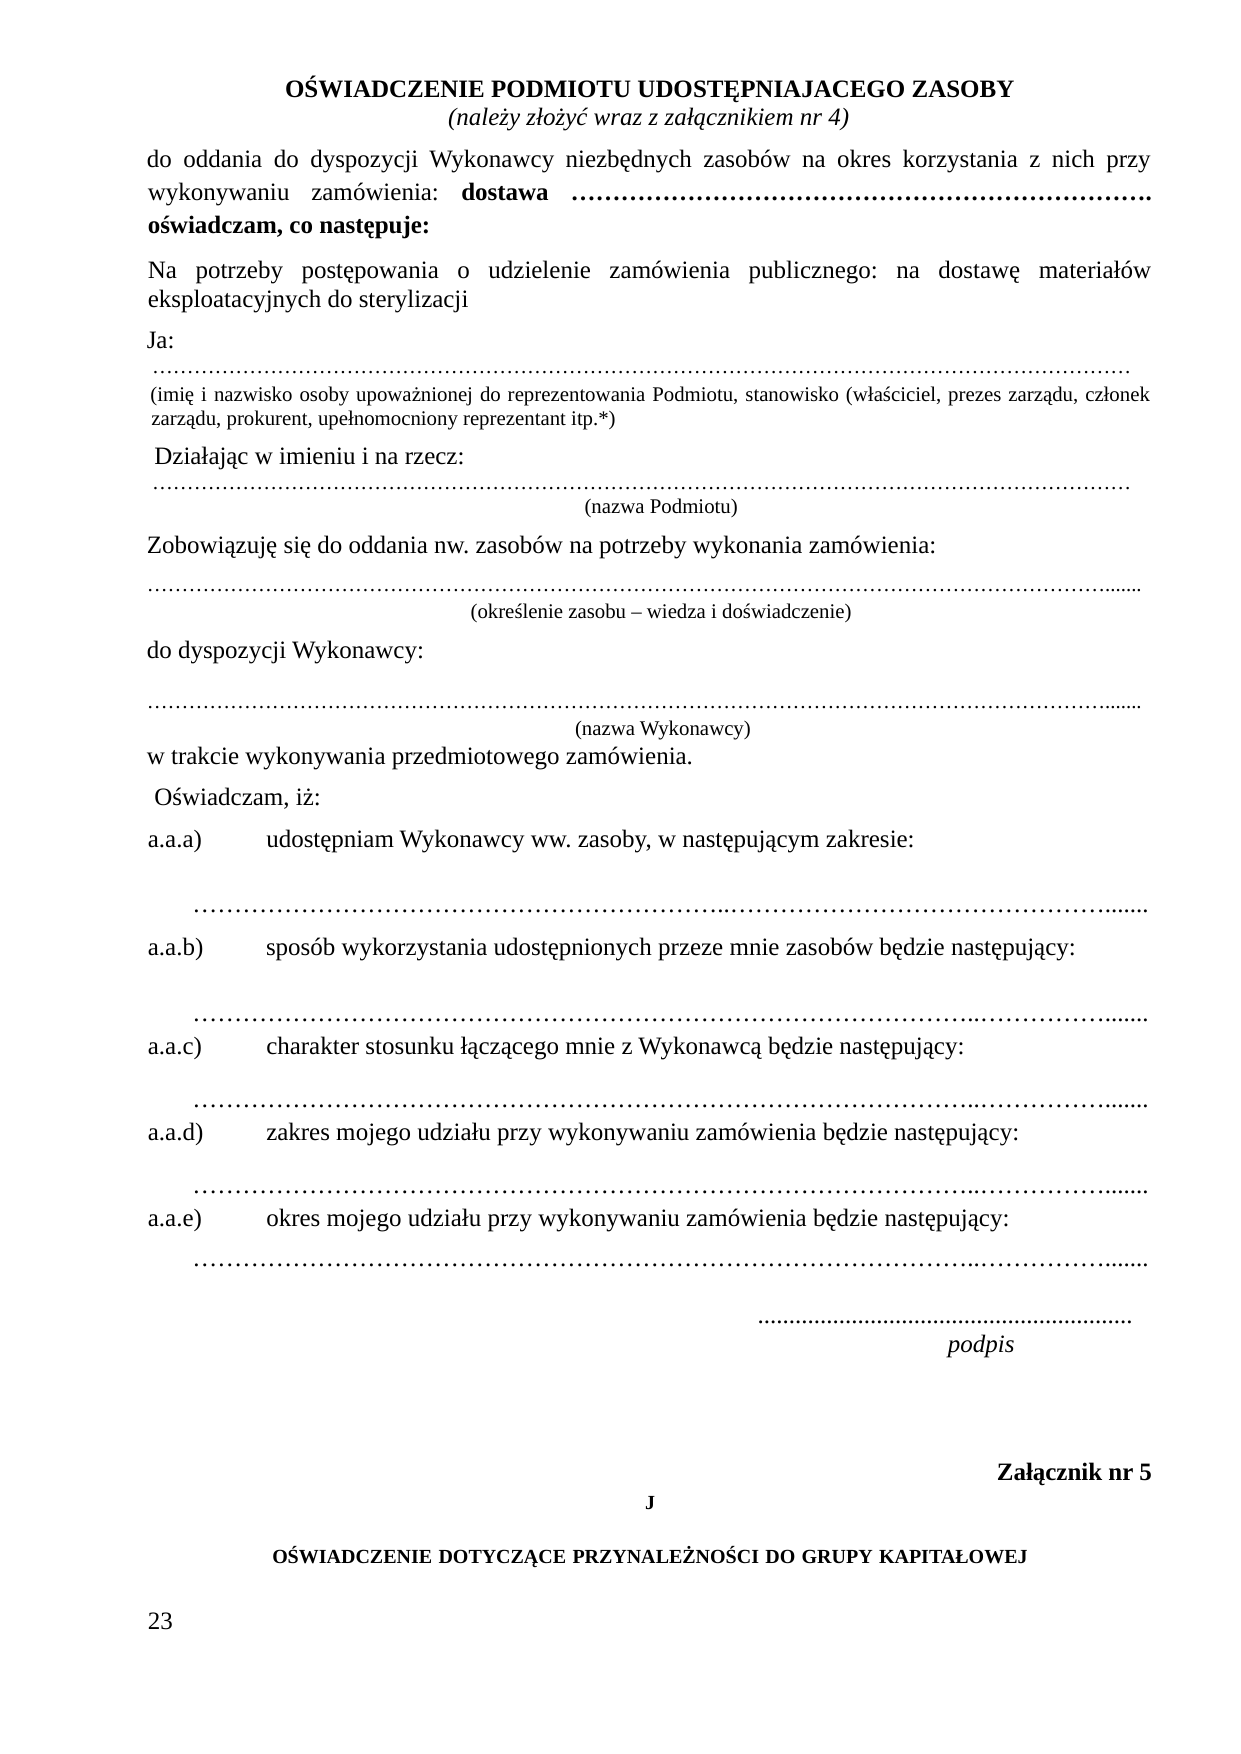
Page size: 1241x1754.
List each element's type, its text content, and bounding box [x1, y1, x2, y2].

subtitle Załącznik nr 5 [811, 1457, 1152, 1486]
text do dyspozycji Wykonawcy: [147, 635, 1175, 664]
text Ja: [147, 325, 1175, 354]
text (imię i nazwisko osoby upoważnionej do reprezentowania Podmiotu, stanowisko (właściciel, prezes zarządu, członek zarządu, prokurent, upełnomocniony reprezentant itp.*) [150, 382, 1152, 430]
text OŚWIADCZENIE PODMIOTU UDOSTĘPNIAJACEGO ZASOBY [148, 74, 1152, 102]
text …………………………………………………………………………………………………………………………....... [147, 689, 1175, 713]
text …………………………………………………………………………………………………………………………… [147, 470, 1175, 494]
text (nazwa Wykonawcy) [150, 716, 1175, 740]
text Oświadczam, iż: [154, 782, 1175, 811]
text ............................................................ [590, 1301, 1152, 1329]
list sposób wykorzystania udostępnionych przeze mnie zasobów będzie następujący: [148, 932, 1147, 961]
text …………………………………………………………………………………..……………....... [192, 998, 1175, 1027]
text …………………………………………………………………………………..……………....... [192, 1084, 1175, 1113]
text (należy złożyć wraz z załącznikiem nr 4) [148, 102, 1152, 131]
text do oddania do dyspozycji Wykonawcy niezbędnych zasobów na okres korzystania z nich przy wykonywaniu zamówienia: dostawa ……………………………………………………………. oświadczam, co następuje: [147, 144, 1152, 238]
text Na potrzeby postępowania o udzielenie zamówienia publicznego: na dostawę materiałów eksploatacyjnych do sterylizacji [148, 255, 1152, 313]
text …………………………………………………………………………………………………………………………....... [147, 572, 1175, 596]
text …………………………………………………………………………………..……………....... [192, 1243, 1175, 1272]
list charakter stosunku łączącego mnie z Wykonawcą będzie następujący: [148, 1031, 1147, 1060]
text j [148, 1486, 1152, 1514]
text podpis [148, 1329, 1152, 1358]
text Działając w imieniu i na rzecz: [154, 441, 1147, 470]
text ………………………………………………………..………………………………………....... [192, 889, 1175, 918]
text Zobowiązuję się do oddania nw. zasobów na potrzeby wykonania zamówienia: [147, 531, 1175, 559]
text …………………………………………………………………………………………………………………………… [147, 354, 1152, 378]
list udostępniam Wykonawcy ww. zasoby, w następującym zakresie: [148, 824, 1147, 852]
list okres mojego udziału przy wykonywaniu zamówienia będzie następujący: [148, 1203, 1147, 1232]
text (określenie zasobu – wiedza i doświadczenie) [147, 599, 1175, 623]
text w trakcie wykonywania przedmiotowego zamówienia. [147, 741, 1175, 770]
text …………………………………………………………………………………..……………....... [192, 1170, 1175, 1198]
text oświadczenie dotyczące przynależności do grupy kapitałowej [148, 1540, 1152, 1568]
text (nazwa Podmiotu) [147, 494, 1175, 518]
list zakres mojego udziału przy wykonywaniu zamówienia będzie następujący: [148, 1117, 1147, 1146]
